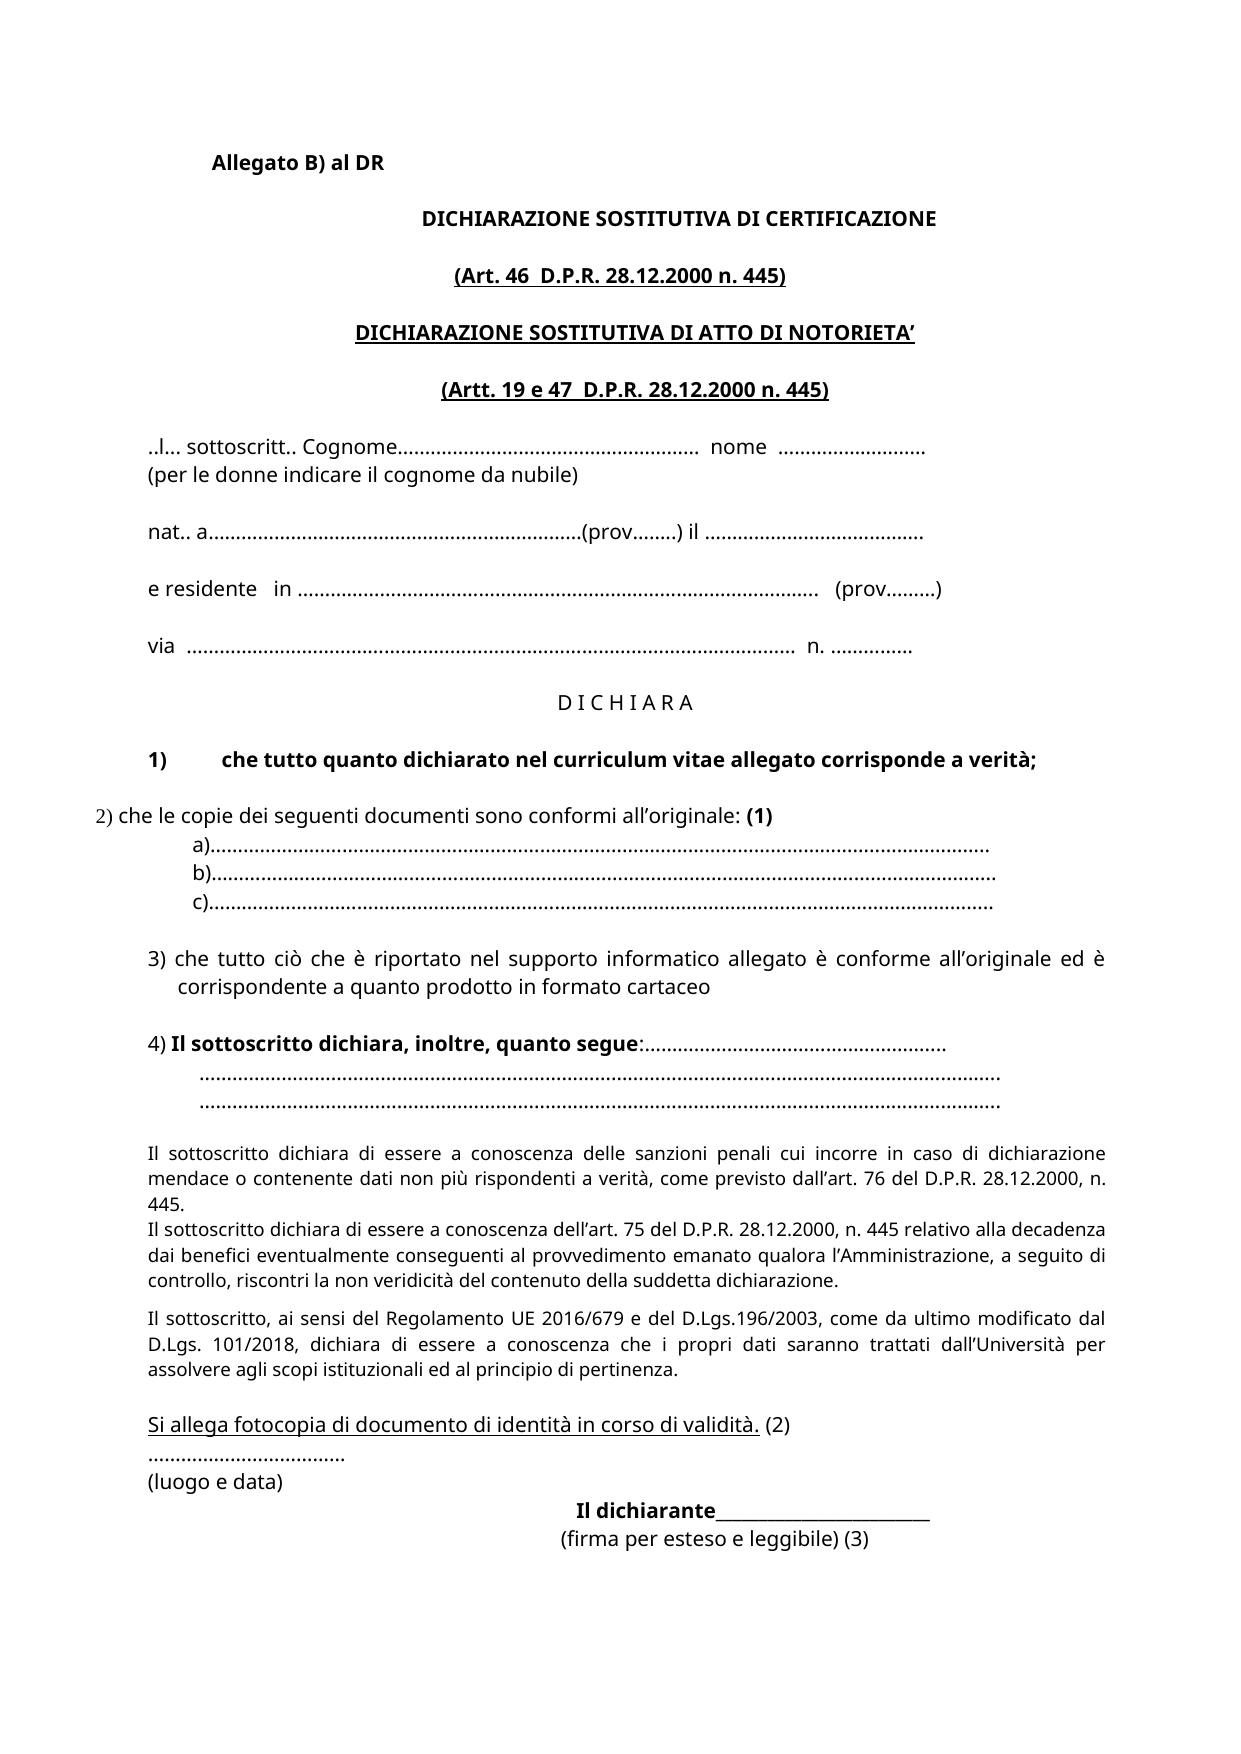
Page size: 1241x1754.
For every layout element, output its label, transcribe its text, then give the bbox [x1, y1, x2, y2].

text Allegato B) al DR [88, 148, 384, 176]
text via ………………………………………………………………………………………………… n. …………… [148, 631, 1107, 659]
text (Art. 46 D.P.R. 28.12.2000 n. 445) [118, 261, 1122, 290]
text Si allega fotocopia di documento di identità in corso di validità. (2) [148, 1411, 1107, 1439]
text b)…………………………………………………………………………………………………………………………….. [184, 858, 1107, 887]
text e residente in ………………………………………………………………………………….. (prov………) [148, 574, 1107, 603]
text nat.. a…………………………………………..………………(prov……..) il …………………………………. [148, 517, 1107, 546]
text (luogo e data) [148, 1467, 1107, 1496]
subtitle D I C H I A R A [148, 688, 1107, 716]
text ……………………………………………………………………………………………………………………………….. [199, 1058, 1107, 1086]
text 3) che tutto ciò che è riportato nel supporto informatico allegato è conforme all’originale ed è corrispondente a quanto prodotto in formato cartaceo [148, 944, 1107, 1001]
text Il dichiarante_________________________ [148, 1496, 1107, 1524]
text Il sottoscritto dichiara di essere a conoscenza delle sanzioni penali cui incorre in caso di dichiarazione mendace o contenente dati non più rispondenti a verità, come previsto dall’art. 76 del D.P.R. 28.12.2000, n. 445. [148, 1140, 1107, 1217]
list che tutto quanto dichiarato nel curriculum vitae allegato corrisponde a verità; [148, 745, 1107, 773]
text ……………………………………………………………………………………………………………………………….. [199, 1086, 1107, 1114]
subtitle DICHIARAZIONE SOSTITUTIVA DI CERTIFICAZIONE [118, 204, 1122, 233]
text (firma per esteso e leggibile) (3) [516, 1524, 1107, 1553]
text (Artt. 19 e 47 D.P.R. 28.12.2000 n. 445) [118, 375, 1152, 403]
text DICHIARAZIONE SOSTITUTIVA DI ATTO DI NOTORIETA’ [118, 318, 1152, 347]
text Il sottoscritto, ai sensi del Regolamento UE 2016/679 e del D.Lgs.196/2003, come da ultimo modificato dal D.Lgs. 101/2018, dichiara di essere a conoscenza che i propri dati saranno trattati dall’Università per assolvere agli scopi istituzionali ed al principio di pertinenza. [148, 1306, 1107, 1382]
text 4) Il sottoscritto dichiara, inoltre, quanto segue:…………………………………………….... [148, 1029, 1107, 1058]
text a)…………………………………………………………………………………………………………..……………….. [184, 830, 1107, 858]
text ……………………………… [148, 1439, 1107, 1467]
list che le copie dei seguenti documenti sono conformi all’originale: (1) [95, 802, 1107, 830]
text (per le donne indicare il cognome da nubile) [148, 460, 1107, 489]
text Il sottoscritto dichiara di essere a conoscenza dell’art. 75 del D.P.R. 28.12.2000, n. 445 relativo alla decadenza dai benefici eventualmente conseguenti al provvedimento emanato qualora l’Amministrazione, a seguito di controllo, riscontri la non veridicità del contenuto della suddetta dichiarazione. [148, 1217, 1107, 1293]
text ..l... sottoscritt.. Cognome….…………………………………………… nome ……………………… [148, 432, 1107, 460]
text c)…………………………………………………………………………………………………………………………….. [184, 887, 1107, 915]
